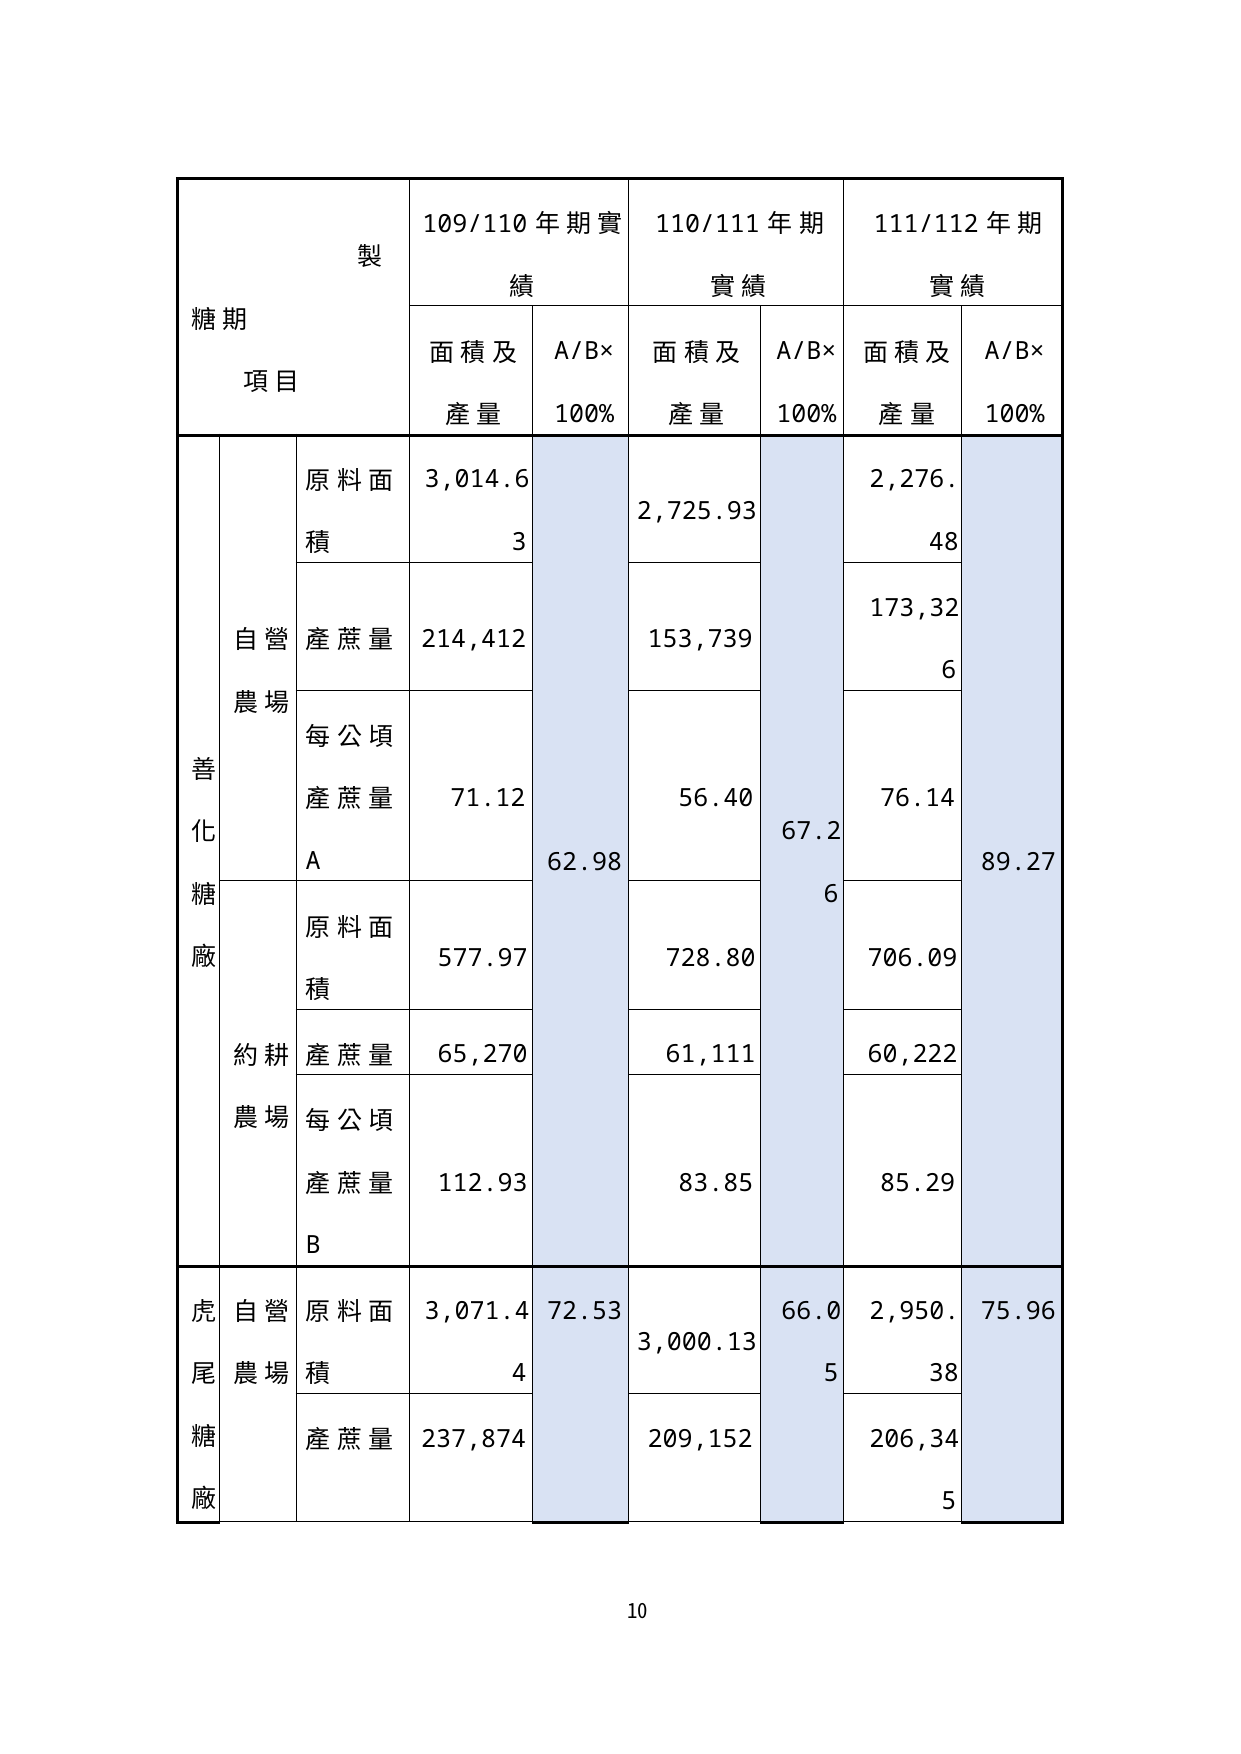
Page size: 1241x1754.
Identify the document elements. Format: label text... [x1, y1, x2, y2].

table_cell 72.53 [533, 1268, 628, 1521]
table_cell 2,725.93 [629, 437, 760, 562]
table_header 110/111年期實績 [629, 180, 843, 305]
table_cell A/B× 100% [533, 306, 628, 433]
table_cell 3,014.63 [410, 437, 532, 562]
table_cell 面積及 產量 [629, 306, 760, 433]
table_cell 61,111 [629, 1010, 760, 1074]
table_cell 56.40 [629, 691, 760, 880]
table_cell 善化糖廠 [179, 437, 219, 1265]
table_cell 237,874 [410, 1394, 532, 1521]
table_cell 3,000.13 [629, 1268, 760, 1393]
table_cell 67.26 [761, 437, 843, 1265]
table_cell 577.97 [410, 881, 532, 1008]
table_cell 面積及 產量 [844, 306, 961, 433]
table_cell 112.93 [410, 1075, 532, 1265]
table_cell 面積及 產量 [410, 306, 532, 433]
table_header 製糖期 項目 [179, 180, 409, 433]
table_cell 每公頃 產蔗量B [297, 1075, 409, 1265]
table_header 109/110年期實績 [410, 180, 628, 305]
table_cell 206,345 [844, 1394, 961, 1521]
table_header 111/112年期實績 [844, 180, 1061, 305]
table_cell 原料面積 [297, 437, 409, 562]
table_cell 產蔗量 [297, 563, 409, 690]
table_cell 62.98 [533, 437, 628, 1265]
table_cell 75.96 [962, 1268, 1061, 1521]
table_cell 66.05 [761, 1268, 843, 1521]
table_cell 原料面積 [297, 1268, 409, 1393]
table_cell 173,326 [844, 563, 961, 690]
table_cell 728.80 [629, 881, 760, 1008]
table_cell 71.12 [410, 691, 532, 880]
table_cell 每公頃 產蔗量A [297, 691, 409, 880]
table_cell 產蔗量 [297, 1394, 409, 1521]
table_cell 89.27 [962, 437, 1061, 1265]
table_cell 2,950.38 [844, 1268, 961, 1393]
table_cell 76.14 [844, 691, 961, 880]
table_cell 706.09 [844, 881, 961, 1008]
table_cell 產蔗量 [297, 1010, 409, 1074]
table_cell 83.85 [629, 1075, 760, 1265]
table_cell 2,276.48 [844, 437, 961, 562]
table_cell 60,222 [844, 1010, 961, 1074]
table_cell 原料面積 [297, 881, 409, 1008]
table_cell A/B× 100% [761, 306, 843, 433]
table_cell 153,739 [629, 563, 760, 690]
table_cell 209,152 [629, 1394, 760, 1521]
table_cell 虎尾糖廠 [179, 1268, 219, 1521]
table_cell 85.29 [844, 1075, 961, 1265]
table_cell 3,071.44 [410, 1268, 532, 1393]
table_cell 約耕 農場 [220, 881, 296, 1265]
table_cell 65,270 [410, 1010, 532, 1074]
table_cell 214,412 [410, 563, 532, 690]
table_cell 自營 農場 [220, 1268, 296, 1521]
table_cell 自營 農場 [220, 437, 296, 880]
table_cell A/B× 100% [962, 306, 1061, 433]
